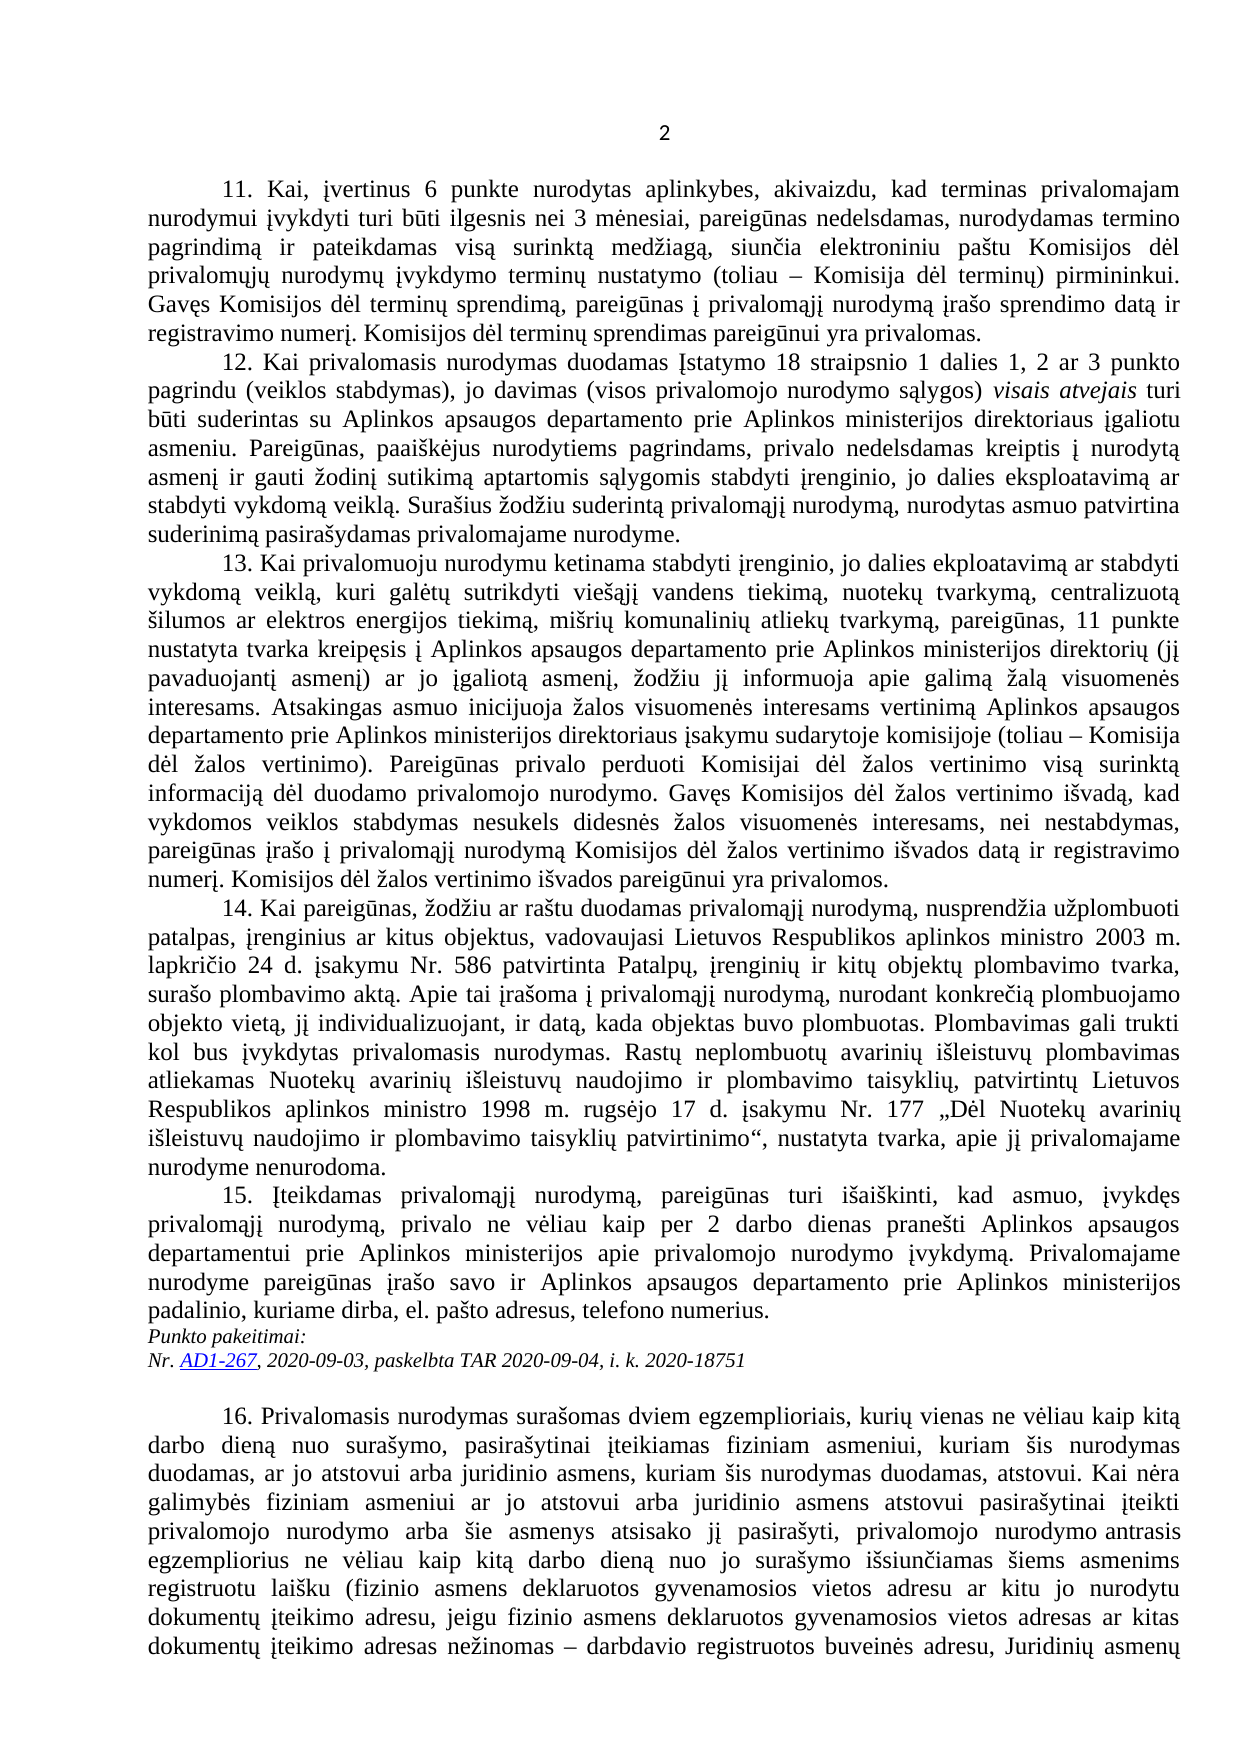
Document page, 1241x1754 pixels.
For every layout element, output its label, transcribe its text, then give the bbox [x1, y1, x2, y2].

text 14. Kai pareigūnas, žodžiu ar raštu duodamas privalomąjį nurodymą, nusprendžia užplombuoti patalpas, įrenginius ar kitus objektus, vadovaujasi Lietuvos Respublikos aplinkos ministro 2003 m. lapkričio 24 d. įsakymu Nr. 586 patvirtinta Patalpų, įrenginių ir kitų objektų plombavimo tvarka, surašo plombavimo aktą. Apie tai įrašoma į privalomąjį nurodymą, nurodant konkrečią plombuojamo objekto vietą, jį individualizuojant, ir datą, kada objektas buvo plombuotas. Plombavimas gali trukti kol bus įvykdytas privalomasis nurodymas. Rastų neplombuotų avarinių išleistuvų plombavimas atliekamas Nuotekų avarinių išleistuvų naudojimo ir plombavimo taisyklių, patvirtintų Lietuvos Respublikos aplinkos ministro 1998 m. rugsėjo 17 d. įsakymu Nr. 177 „Dėl Nuotekų avarinių išleistuvų naudojimo ir plombavimo taisyklių patvirtinimo“, nustatyta tvarka, apie jį privalomajame nurodyme nenurodoma. [148, 893, 1181, 1180]
text 12. Kai privalomasis nurodymas duodamas Įstatymo 18 straipsnio 1 dalies 1, 2 ar 3 punkto pagrindu (veiklos stabdymas), jo davimas (visos privalomojo nurodymo sąlygos) visais atvejais turi būti suderintas su Aplinkos apsaugos departamento prie Aplinkos ministerijos direktoriaus įgaliotu asmeniu. Pareigūnas, paaiškėjus nurodytiems pagrindams, privalo nedelsdamas kreiptis į nurodytą asmenį ir gauti žodinį sutikimą aptartomis sąlygomis stabdyti įrenginio, jo dalies eksploatavimą ar stabdyti vykdomą veiklą. Surašius žodžiu suderintą privalomąjį nurodymą, nurodytas asmuo patvirtina suderinimą pasirašydamas privalomajame nurodyme. [148, 347, 1181, 548]
text Punkto pakeitimai: [148, 1324, 1181, 1348]
text 16. Privalomasis nurodymas surašomas dviem egzemplioriais, kurių vienas ne vėliau kaip kitą darbo dieną nuo surašymo, pasirašytinai įteikiamas fiziniam asmeniui, kuriam šis nurodymas duodamas, ar jo atstovui arba juridinio asmens, kuriam šis nurodymas duodamas, atstovui. Kai nėra galimybės fiziniam asmeniui ar jo atstovui arba juridinio asmens atstovui pasirašytinai įteikti privalomojo nurodymo arba šie asmenys atsisako jį pasirašyti, privalomojo nurodymo antrasis egzempliorius ne vėliau kaip kitą darbo dieną nuo jo surašymo išsiunčiamas šiems asmenims registruotu laišku (fizinio asmens deklaruotos gyvenamosios vietos adresu ar kitu jo nurodytu dokumentų įteikimo adresu, jeigu fizinio asmens deklaruotos gyvenamosios vietos adresas ar kitas dokumentų įteikimo adresas nežinomas – darbdavio registruotos buveinės adresu, Juridinių asmenų [148, 1401, 1181, 1660]
text 13. Kai privalomuoju nurodymu ketinama stabdyti įrenginio, jo dalies ekploatavimą ar stabdyti vykdomą veiklą, kuri galėtų sutrikdyti viešąjį vandens tiekimą, nuotekų tvarkymą, centralizuotą šilumos ar elektros energijos tiekimą, mišrių komunalinių atliekų tvarkymą, pareigūnas, 11 punkte nustatyta tvarka kreipęsis į Aplinkos apsaugos departamento prie Aplinkos ministerijos direktorių (jį pavaduojantį asmenį) ar jo įgaliotą asmenį, žodžiu jį informuoja apie galimą žalą visuomenės interesams. Atsakingas asmuo inicijuoja žalos visuomenės interesams vertinimą Aplinkos apsaugos departamento prie Aplinkos ministerijos direktoriaus įsakymu sudarytoje komisijoje (toliau – Komisija dėl žalos vertinimo). Pareigūnas privalo perduoti Komisijai dėl žalos vertinimo visą surinktą informaciją dėl duodamo privalomojo nurodymo. Gavęs Komisijos dėl žalos vertinimo išvadą, kad vykdomos veiklos stabdymas nesukels didesnės žalos visuomenės interesams, nei nestabdymas, pareigūnas įrašo į privalomąjį nurodymą Komisijos dėl žalos vertinimo išvados datą ir registravimo numerį. Komisijos dėl žalos vertinimo išvados pareigūnui yra privalomos. [148, 548, 1181, 893]
text 15. Įteikdamas privalomąjį nurodymą, pareigūnas turi išaiškinti, kad asmuo, įvykdęs privalomąjį nurodymą, privalo ne vėliau kaip per 2 darbo dienas pranešti Aplinkos apsaugos departamentui prie Aplinkos ministerijos apie privalomojo nurodymo įvykdymą. Privalomajame nurodyme pareigūnas įrašo savo ir Aplinkos apsaugos departamento prie Aplinkos ministerijos padalinio, kuriame dirba, el. pašto adresus, telefono numerius. [148, 1180, 1181, 1324]
text Nr. AD1-267, 2020-09-03, paskelbta TAR 2020-09-04, i. k. 2020-18751 [148, 1348, 1181, 1372]
text 11. Kai, įvertinus 6 punkte nurodytas aplinkybes, akivaizdu, kad terminas privalomajam nurodymui įvykdyti turi būti ilgesnis nei 3 mėnesiai, pareigūnas nedelsdamas, nurodydamas termino pagrindimą ir pateikdamas visą surinktą medžiagą, siunčia elektroniniu paštu Komisijos dėl privalomųjų nurodymų įvykdymo terminų nustatymo (toliau – Komisija dėl terminų) pirmininkui. Gavęs Komisijos dėl terminų sprendimą, pareigūnas į privalomąjį nurodymą įrašo sprendimo datą ir registravimo numerį. Komisijos dėl terminų sprendimas pareigūnui yra privalomas. [148, 174, 1181, 347]
